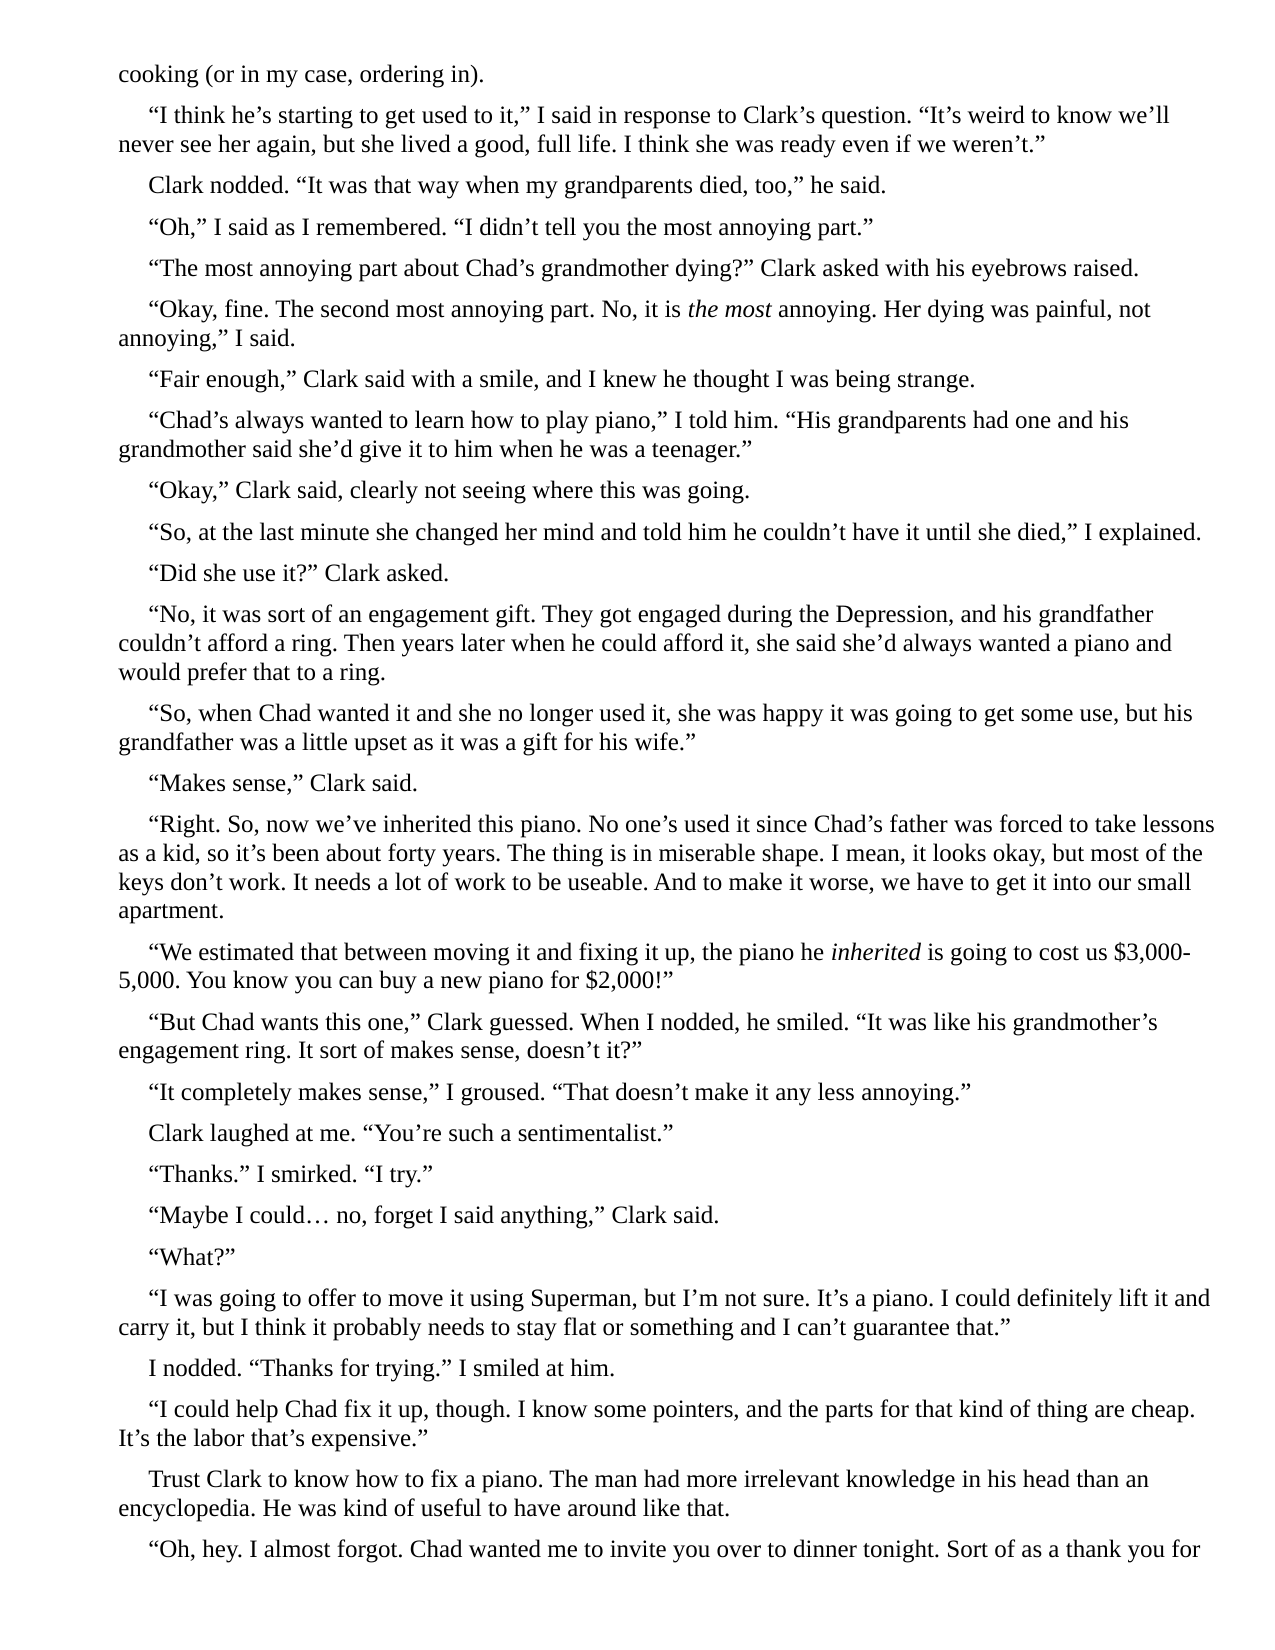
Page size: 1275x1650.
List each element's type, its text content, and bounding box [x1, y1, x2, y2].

text “Chad’s always wanted to learn how to play piano,” I told him. “His grandparents had one and his grandmother said she’d give it to him when he was a teenager.” [118, 405, 1216, 463]
text “We estimated that between moving it and fixing it up, the piano he inherited is going to cost us $3,000-5,000. You know you can buy a new piano for $2,000!” [118, 937, 1216, 994]
text “But Chad wants this one,” Clark guessed. When I nodded, he smiled. “It was like his grandmother’s engagement ring. It sort of makes sense, doesn’t it?” [118, 1007, 1216, 1064]
text “Makes sense,” Clark said. [118, 768, 1216, 797]
text “I was going to offer to move it using Superman, but I’m not sure. It’s a piano. I could definitely lift it and carry it, but I think it probably needs to stay flat or something and I can’t guarantee that.” [118, 1283, 1216, 1340]
text “Maybe I could… no, forget I said anything,” Clark said. [118, 1200, 1216, 1229]
text “I think he’s starting to get used to it,” I said in response to Clark’s question. “It’s weird to know we’ll never see her again, but she lived a good, full life. I think she was ready even if we weren’t.” [118, 100, 1216, 158]
text “Oh,” I said as I remembered. “I didn’t tell you the most annoying part.” [118, 212, 1216, 240]
text cooking (or in my case, ordering in). [118, 59, 1216, 88]
text “Thanks.” I smirked. “I try.” [118, 1159, 1216, 1188]
text “Oh, hey. I almost forgot. Chad wanted me to invite you over to dinner tonight. Sort of as a thank you for [118, 1534, 1216, 1563]
text Clark laughed at me. “You’re such a sentimentalist.” [118, 1118, 1216, 1147]
text “So, when Chad wanted it and she no longer used it, she was happy it was going to get some use, but his grandfather was a little upset as it was a gift for his wife.” [118, 698, 1216, 755]
text “I could help Chad fix it up, though. I know some pointers, and the parts for that kind of thing are cheap. It’s the labor that’s expensive.” [118, 1394, 1216, 1452]
text “Right. So, now we’ve inherited this piano. No one’s used it since Chad’s father was forced to take lessons as a kid, so it’s been about forty years. The thing is in miserable shape. I mean, it looks okay, but most of the keys don’t work. It needs a lot of work to be useable. And to make it worse, we have to get it into our small apartment. [118, 809, 1216, 924]
text I nodded. “Thanks for trying.” I smiled at him. [118, 1353, 1216, 1382]
text “Okay, fine. The second most annoying part. No, it is the most annoying. Her dying was painful, not annoying,” I said. [118, 294, 1216, 352]
text “No, it was sort of an engagement gift. They got engaged during the Depression, and his grandfather couldn’t afford a ring. Then years later when he could afford it, she said she’d always wanted a piano and would prefer that to a ring. [118, 599, 1216, 685]
text “Did she use it?” Clark asked. [118, 558, 1216, 587]
text “Fair enough,” Clark said with a smile, and I knew he thought I was being strange. [118, 364, 1216, 393]
text Trust Clark to know how to fix a piano. The man had more irrelevant knowledge in his head than an encyclopedia. He was kind of useful to have around like that. [118, 1464, 1216, 1522]
text Clark nodded. “It was that way when my grandparents died, too,” he said. [118, 170, 1216, 199]
text “Okay,” Clark said, clearly not seeing where this was going. [118, 475, 1216, 504]
text “It completely makes sense,” I groused. “That doesn’t make it any less annoying.” [118, 1077, 1216, 1105]
text “So, at the last minute she changed her mind and told him he couldn’t have it until she died,” I explained. [118, 517, 1216, 545]
text “The most annoying part about Chad’s grandmother dying?” Clark asked with his eyebrows raised. [118, 253, 1216, 282]
text “What?” [118, 1242, 1216, 1270]
